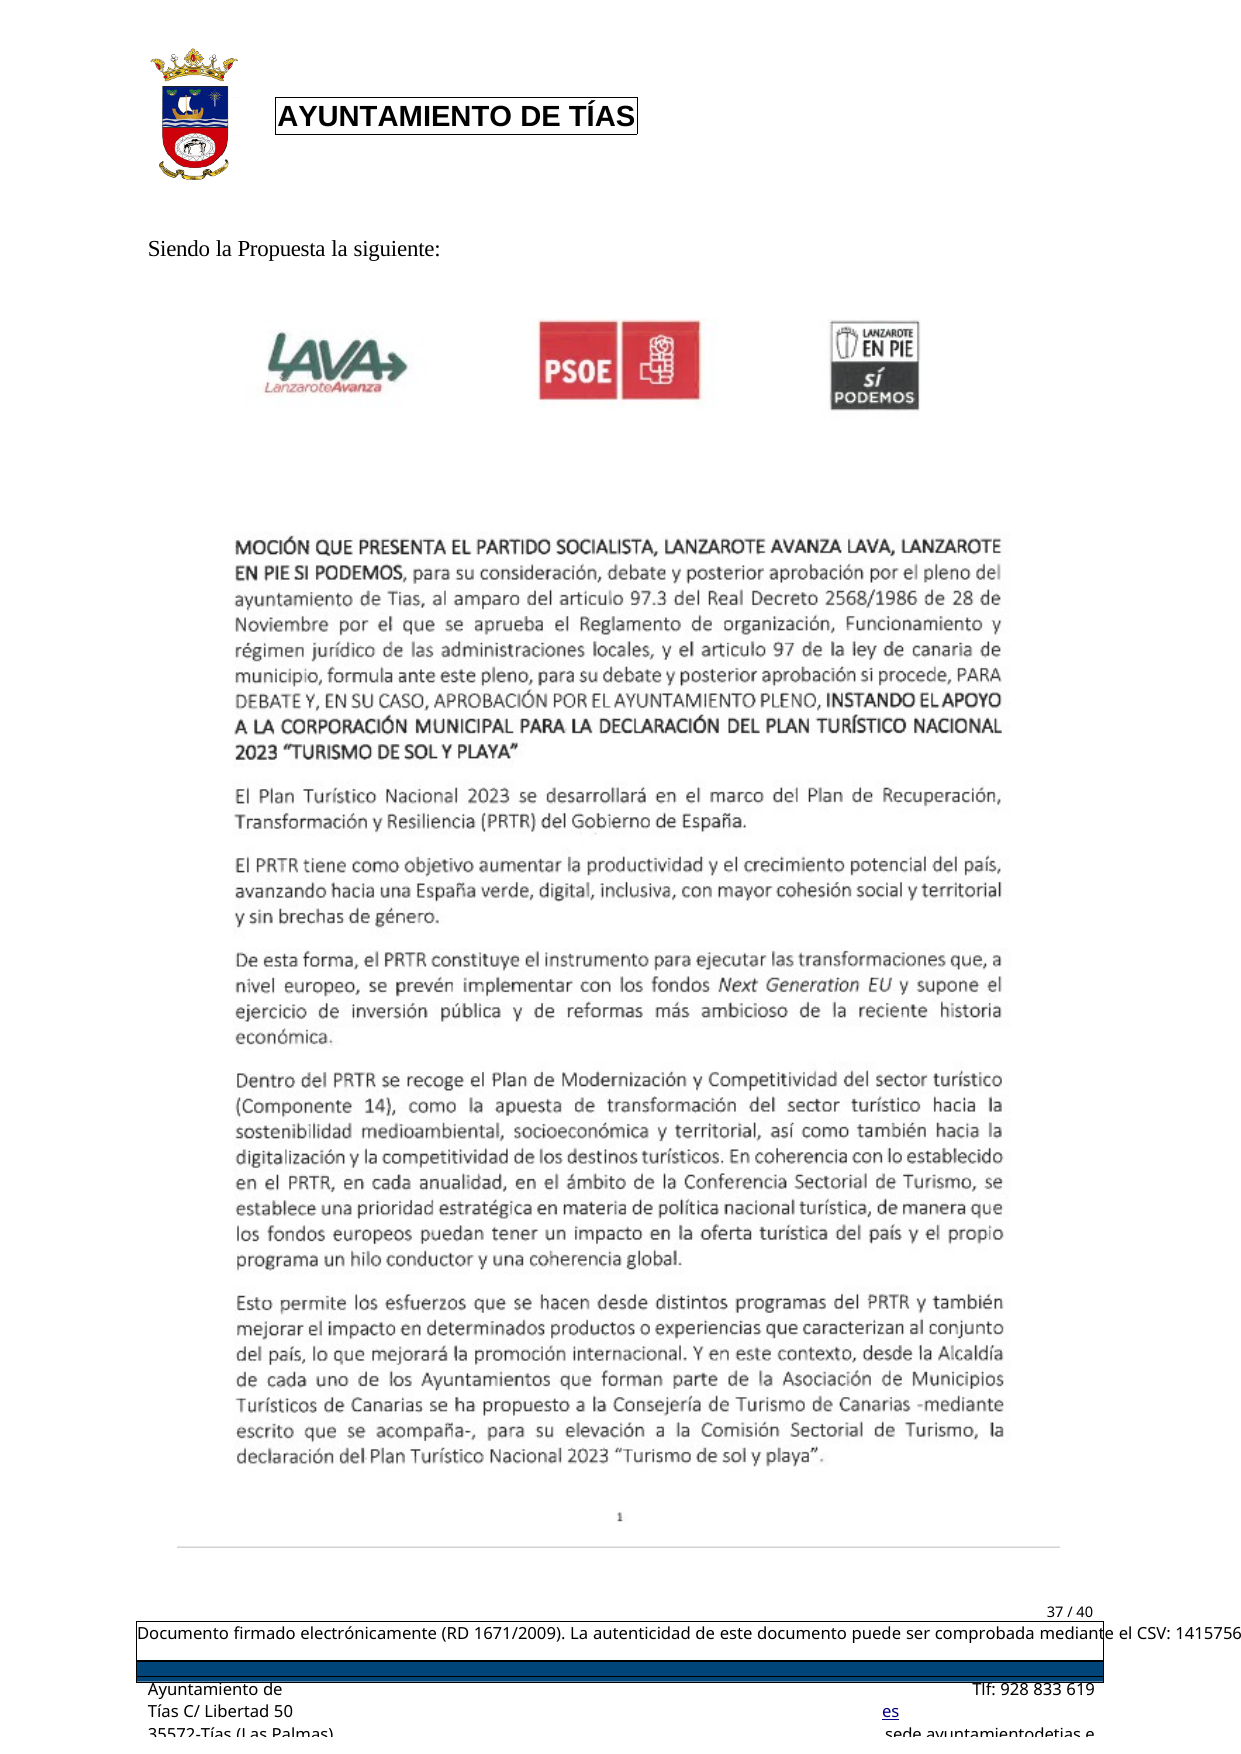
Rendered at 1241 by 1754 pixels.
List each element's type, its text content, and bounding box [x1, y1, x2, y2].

text Siendo la Propuesta la siguiente: [148, 235, 1105, 262]
picture [150, 48, 240, 180]
picture [177, 318, 1061, 1548]
text 37 / 40 [135, 1602, 1093, 1622]
